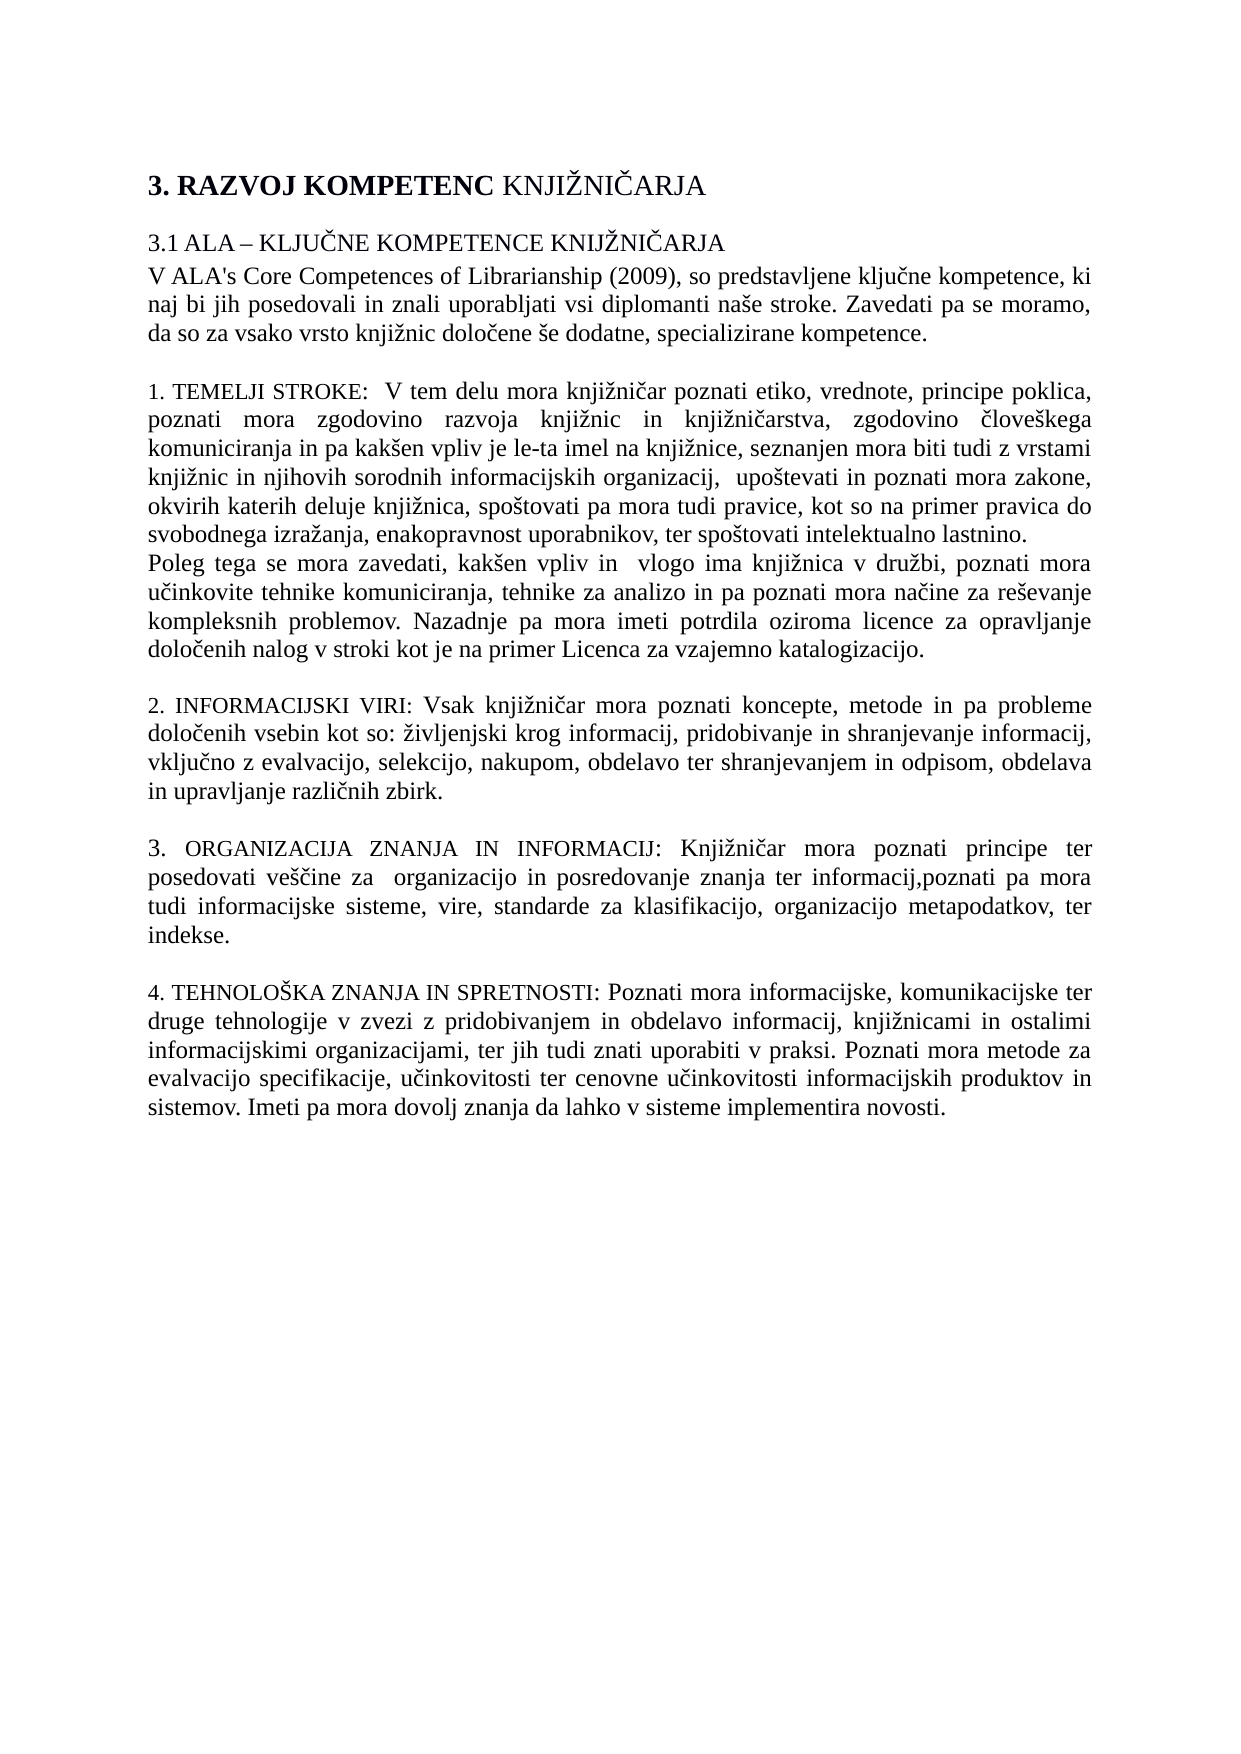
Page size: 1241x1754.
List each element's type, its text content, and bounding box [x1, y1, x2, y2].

subtitle 3.1 ALA – KLJUČNE KOMPETENCE KNIJŽNIČARJA [148, 228, 1093, 257]
text Poleg tega se mora zavedati, kakšen vpliv in vlogo ima knjižnica v družbi, poznati mora učinkovite tehnike komuniciranja, tehnike za analizo in pa poznati mora načine za reševanje kompleksnih problemov. Nazadnje pa mora imeti potrdila oziroma licence za opravljanje določenih nalog v stroki kot je na primer Licenca za vzajemno katalogizacijo. [148, 548, 1093, 663]
subtitle 3. RAZVOJ KOMPETENC KNJIŽNIČARJA [148, 168, 1093, 202]
text 2. INFORMACIJSKI VIRI: Vsak knjižničar mora poznati koncepte, metode in pa probleme določenih vsebin kot so: življenjski krog informacij, pridobivanje in shranjevanje informacij, vključno z evalvacijo, selekcijo, nakupom, obdelavo ter shranjevanjem in odpisom, obdelava in upravljanje različnih zbirk. [148, 690, 1093, 805]
text 3. ORGANIZACIJA ZNANJA IN INFORMACIJ: Knjižničar mora poznati principe ter posedovati veščine za organizacijo in posredovanje znanja ter informacij,poznati pa mora tudi informacijske sisteme, vire, standarde za klasifikacijo, organizacijo metapodatkov, ter indekse. [148, 833, 1093, 948]
text V ALA's Core Competences of Librarianship (2009), so predstavljene ključne kompetence, ki naj bi jih posedovali in znali uporabljati vsi diplomanti naše stroke. Zavedati pa se moramo, da so za vsako vrsto knjižnic določene še dodatne, specializirane kompetence. [148, 261, 1093, 347]
text 1. TEMELJI STROKE: V tem delu mora knjižničar poznati etiko, vrednote, principe poklica, poznati mora zgodovino razvoja knjižnic in knjižničarstva, zgodovino človeškega komuniciranja in pa kakšen vpliv je le-ta imel na knjižnice, seznanjen mora biti tudi z vrstami knjižnic in njihovih sorodnih informacijskih organizacij, upoštevati in poznati mora zakone, okvirih katerih deluje knjižnica, spoštovati pa mora tudi pravice, kot so na primer pravica do svobodnega izražanja, enakopravnost uporabnikov, ter spoštovati intelektualno lastnino. [148, 376, 1093, 548]
text 4. TEHNOLOŠKA ZNANJA IN SPRETNOSTI: Poznati mora informacijske, komunikacijske ter druge tehnologije v zvezi z pridobivanjem in obdelavo informacij, knjižnicami in ostalimi informacijskimi organizacijami, ter jih tudi znati uporabiti v praksi. Poznati mora metode za evalvacijo specifikacije, učinkovitosti ter cenovne učinkovitosti informacijskih produktov in sistemov. Imeti pa mora dovolj znanja da lahko v sisteme implementira novosti. [148, 977, 1093, 1121]
